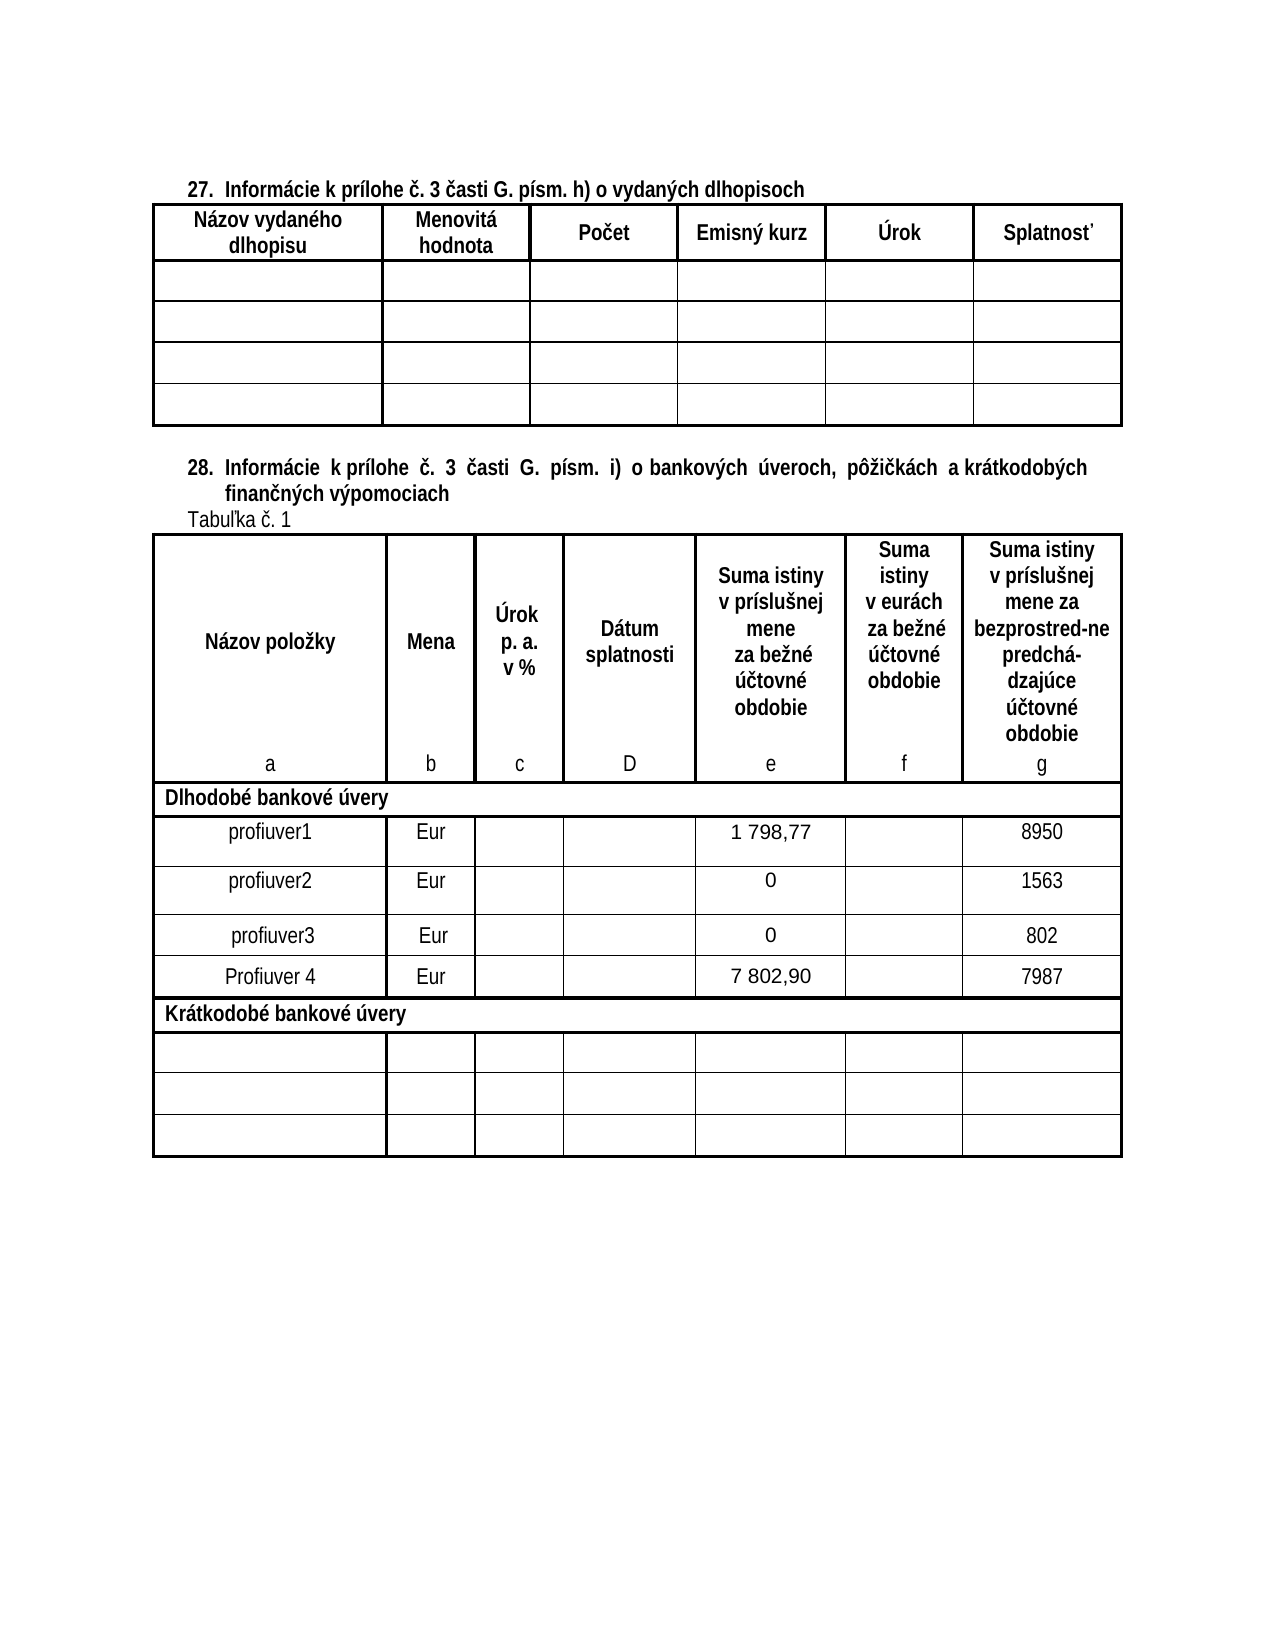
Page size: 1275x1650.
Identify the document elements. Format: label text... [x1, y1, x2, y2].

table_cell [564, 1115, 695, 1155]
table_cell [476, 1073, 563, 1113]
table_cell [564, 818, 695, 866]
table_cell profiuver2 [155, 867, 385, 914]
table_cell [531, 302, 677, 341]
table_cell [826, 262, 973, 300]
table_header Emisný kurz [679, 206, 824, 258]
table_cell [155, 1115, 385, 1155]
table_cell 7 802,90 [696, 956, 845, 996]
table_cell [564, 1034, 695, 1072]
table_cell Profiuver 4 [155, 956, 385, 996]
table_cell [678, 384, 825, 424]
table_cell [963, 1073, 1120, 1113]
table_cell [678, 262, 825, 300]
table_cell [564, 915, 695, 955]
table_header Dátum splatnosti [565, 536, 694, 746]
table_cell Eur [388, 915, 474, 955]
table_header Suma istiny v eurách za bežné účtovné obdobie [847, 536, 961, 746]
table_cell Eur [388, 867, 474, 914]
table_cell 802 [963, 915, 1120, 955]
table_cell 8950 [963, 818, 1120, 866]
table_cell [476, 915, 563, 955]
table_cell [846, 1115, 962, 1155]
table_cell Eur [388, 956, 474, 996]
table_cell [384, 262, 529, 300]
table_cell [826, 384, 973, 424]
table_cell [826, 302, 973, 341]
table_cell 1 798,77 [696, 818, 845, 866]
table_cell D [565, 746, 694, 781]
table_cell [155, 384, 381, 424]
table_cell [531, 262, 677, 300]
table_header Menovitá hodnota [384, 206, 528, 258]
table_cell 0 [696, 915, 845, 955]
table_cell [696, 1115, 845, 1155]
table_cell [564, 867, 695, 914]
table_cell [384, 302, 529, 341]
table_cell [476, 1115, 563, 1155]
table_cell [696, 1034, 845, 1072]
table_cell [696, 1073, 845, 1113]
table_cell [846, 867, 962, 914]
table_header Suma istiny v príslušnej mene za bežné účtovné obdobie [697, 536, 844, 746]
table_header Názov položky [155, 536, 385, 746]
table_cell [846, 915, 962, 955]
table_header Úrok [827, 206, 972, 258]
table_cell [974, 384, 1120, 424]
table_cell [384, 384, 529, 424]
text 28. Informácie k prílohe č. 3 časti G. písm. i) o bankových úveroch, pôžičkách a krátkodobých finančných výpomociach [187, 453, 1087, 506]
table_cell [564, 956, 695, 996]
table_cell [388, 1115, 474, 1155]
table_cell profiuver1 [155, 818, 385, 866]
table_cell [476, 1034, 563, 1072]
table_cell [388, 1034, 474, 1072]
table_cell [155, 262, 381, 300]
table_cell [678, 343, 825, 383]
table_cell Dlhodobé bankové úvery [155, 784, 1120, 815]
table_cell [846, 956, 962, 996]
table_cell [155, 302, 381, 341]
table_cell [531, 343, 677, 383]
table_cell [155, 1034, 385, 1072]
table_cell Eur [388, 818, 474, 866]
table_cell [155, 343, 381, 383]
table_cell [826, 343, 973, 383]
table_cell [974, 262, 1120, 300]
table_cell b [388, 746, 473, 781]
table_cell f [847, 746, 961, 781]
table_header Mena [388, 536, 473, 746]
table_cell [846, 818, 962, 866]
table_header Úrok p. a. v % [477, 536, 562, 746]
table_cell c [477, 746, 562, 781]
table_cell [531, 384, 677, 424]
table_cell [476, 867, 563, 914]
table_cell [974, 302, 1120, 341]
text Tabuľka č. 1 [187, 506, 1087, 532]
table_header Názov vydaného dlhopisu [155, 206, 381, 258]
table_cell [476, 818, 563, 866]
table_cell [388, 1073, 474, 1113]
table_cell [963, 1115, 1120, 1155]
table_header Suma istiny v príslušnej mene za bezprostred-ne predchá-dzajúce účtovné obdobie [964, 536, 1120, 746]
table_cell profiuver3 [155, 915, 385, 955]
table_cell [384, 343, 529, 383]
table_cell [476, 956, 563, 996]
table_cell g [964, 746, 1120, 781]
table_cell 1563 [963, 867, 1120, 914]
table_cell [846, 1073, 962, 1113]
table_header Splatnosť [975, 206, 1120, 258]
table_cell Krátkodobé bankové úvery [155, 1000, 1120, 1031]
table_cell 0 [696, 867, 845, 914]
table_cell e [697, 746, 844, 781]
table_cell [963, 1034, 1120, 1072]
table_cell [678, 302, 825, 341]
table_cell [974, 343, 1120, 383]
table_header Počet [532, 206, 676, 258]
table_cell [155, 1073, 385, 1113]
table_cell 7987 [963, 956, 1120, 996]
table_cell a [155, 746, 385, 781]
text 27. Informácie k prílohe č. 3 časti G. písm. h) o vydaných dlhopisoch [187, 176, 1087, 203]
table_cell [564, 1073, 695, 1113]
table_cell [846, 1034, 962, 1072]
